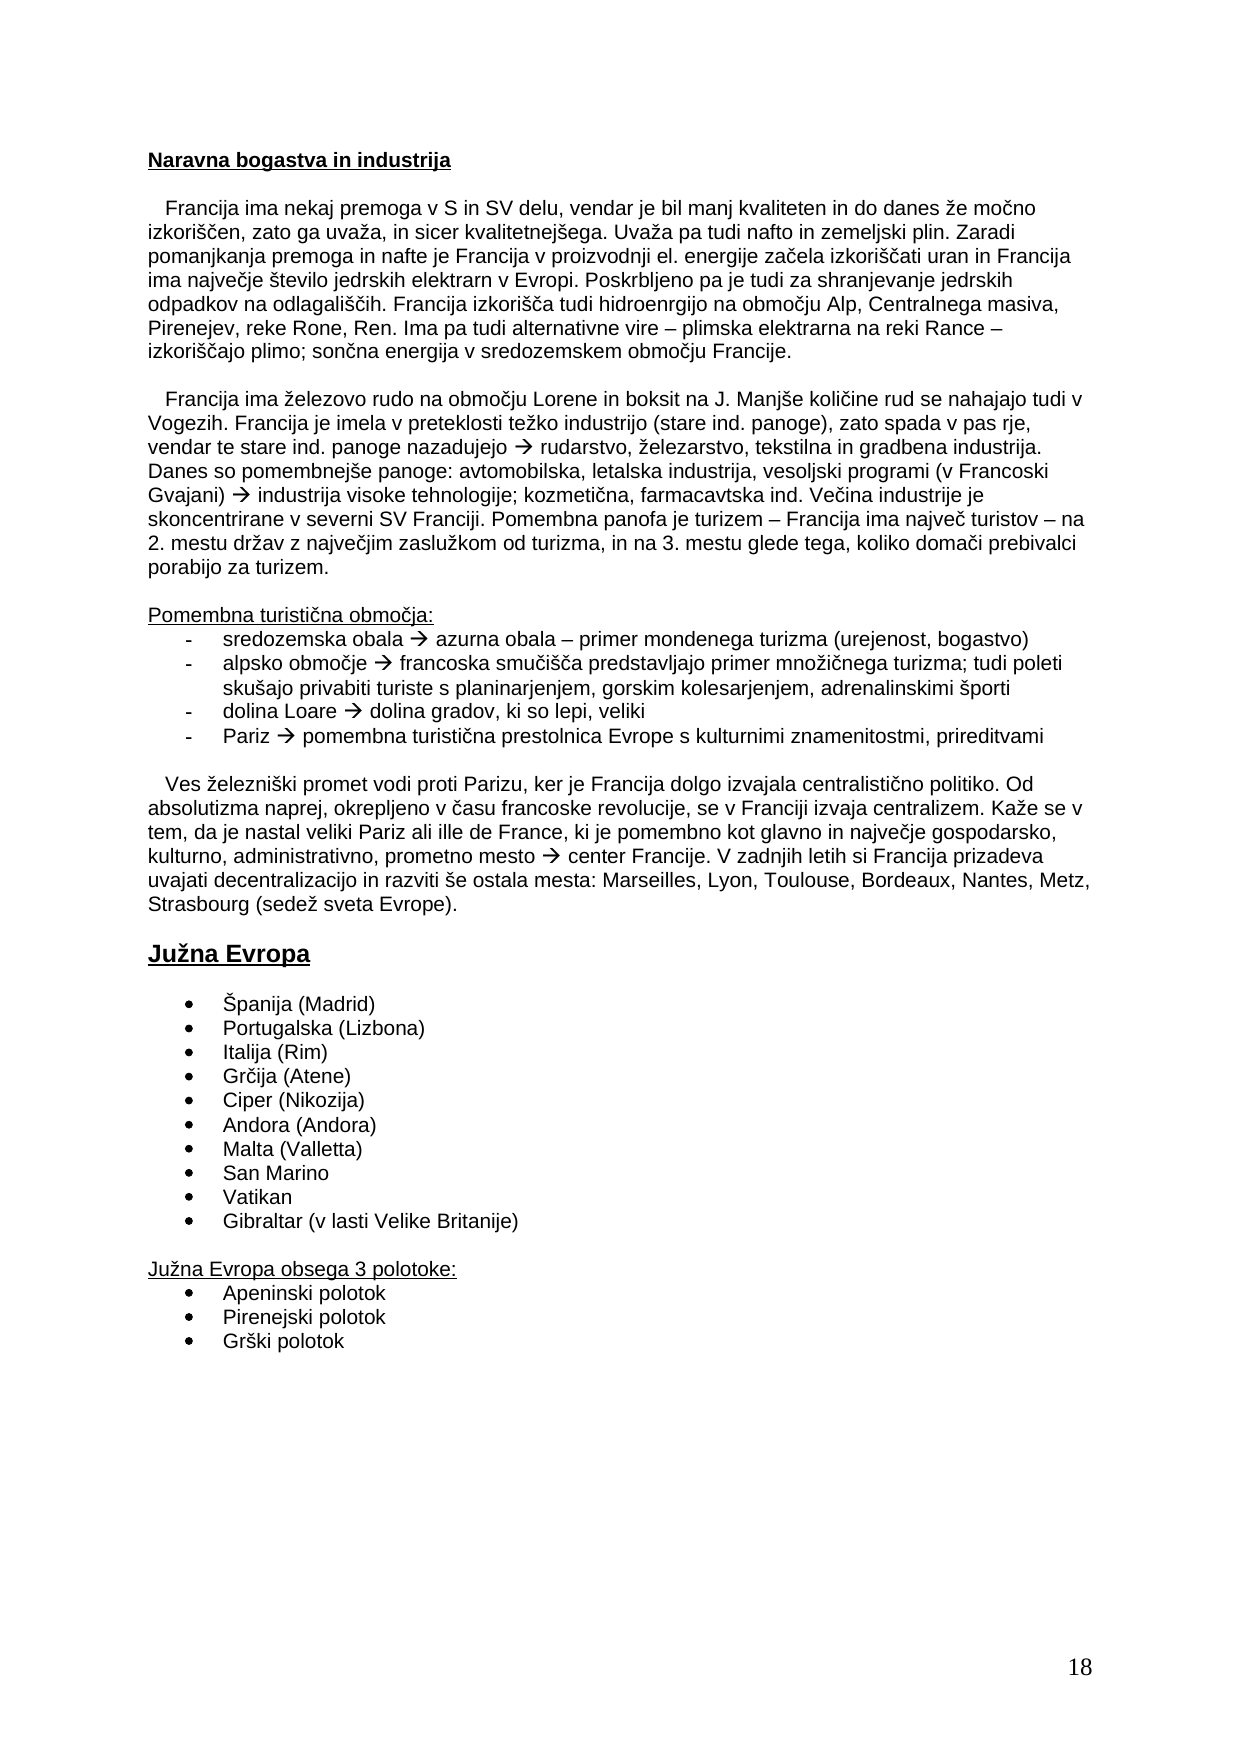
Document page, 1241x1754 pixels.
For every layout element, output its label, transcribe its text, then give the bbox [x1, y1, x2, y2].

text Naravna bogastva in industrija [148, 148, 1093, 172]
text Francija ima železovo rudo na območju Lorene in boksit na J. Manjše količine rud se nahajajo tudi v Vogezih. Francija je imela v preteklosti težko industrijo (stare ind. panoge), zato spada v pas rje, vendar te stare ind. panoge nazadujejo  rudarstvo, železarstvo, tekstilna in gradbena industrija. Danes so pomembnejše panoge: avtomobilska, letalska industrija, vesoljski programi (v Francoski Gvajani)  industrija visoke tehnologije; kozmetična, farmacavtska ind. Večina industrije je skoncentrirane v severni SV Franciji. Pomembna panofa je turizem – Francija ima največ turistov – na 2. mestu držav z največjim zaslužkom od turizma, in na 3. mestu glede tega, koliko domači prebivalci porabijo za turizem. [148, 387, 1093, 579]
list sredozemska obala  azurna obala – primer mondenega turizma (urejenost, bogastvo) [185, 627, 1093, 651]
list dolina Loare  dolina gradov, ki so lepi, veliki [185, 699, 1093, 723]
list Grški polotok [185, 1329, 1093, 1353]
list Pirenejski polotok [185, 1305, 1093, 1329]
list Italija (Rim) [185, 1040, 1093, 1064]
text Pomembna turistična območja: [148, 603, 1093, 627]
list Andora (Andora) [185, 1112, 1093, 1136]
list Malta (Valletta) [185, 1136, 1093, 1161]
list Gibraltar (v lasti Velike Britanije) [185, 1209, 1093, 1233]
list Grčija (Atene) [185, 1064, 1093, 1088]
list Pariz  pomembna turistična prestolnica Evrope s kulturnimi znamenitostmi, prireditvami [185, 723, 1093, 748]
list Španija (Madrid) [185, 992, 1093, 1016]
list Portugalska (Lizbona) [185, 1016, 1093, 1040]
text Južna Evropa obsega 3 polotoke: [148, 1257, 1093, 1281]
text Francija ima nekaj premoga v S in SV delu, vendar je bil manj kvaliteten in do danes že močno izkoriščen, zato ga uvaža, in sicer kvalitetnejšega. Uvaža pa tudi nafto in zemeljski plin. Zaradi pomanjkanja premoga in nafte je Francija v proizvodnji el. energije začela izkoriščati uran in Francija ima največje število jedrskih elektrarn v Evropi. Poskrbljeno pa je tudi za shranjevanje jedrskih odpadkov na odlagališčih. Francija izkorišča tudi hidroenrgijo na območju Alp, Centralnega masiva, Pirenejev, reke Rone, Ren. Ima pa tudi alternativne vire – plimska elektrarna na reki Rance – izkoriščajo plimo; sončna energija v sredozemskem območju Francije. [148, 196, 1093, 363]
list Vatikan [185, 1184, 1093, 1209]
list Apeninski polotok [185, 1281, 1093, 1305]
list alpsko območje  francoska smučišča predstavljajo primer množičnega turizma; tudi poleti skušajo privabiti turiste s planinarjenjem, gorskim kolesarjenjem, adrenalinskimi športi [185, 651, 1093, 699]
list Ciper (Nikozija) [185, 1088, 1093, 1112]
list San Marino [185, 1161, 1093, 1184]
text Južna Evropa [148, 939, 1093, 968]
text Ves železniški promet vodi proti Parizu, ker je Francija dolgo izvajala centralistično politiko. Od absolutizma naprej, okrepljeno v času francoske revolucije, se v Franciji izvaja centralizem. Kaže se v tem, da je nastal veliki Pariz ali ille de France, ki je pomembno kot glavno in največje gospodarsko, kulturno, administrativno, prometno mesto  center Francije. V zadnjih letih si Francija prizadeva uvajati decentralizacijo in razviti še ostala mesta: Marseilles, Lyon, Toulouse, Bordeaux, Nantes, Metz, Strasbourg (sedež sveta Evrope). [148, 772, 1093, 915]
